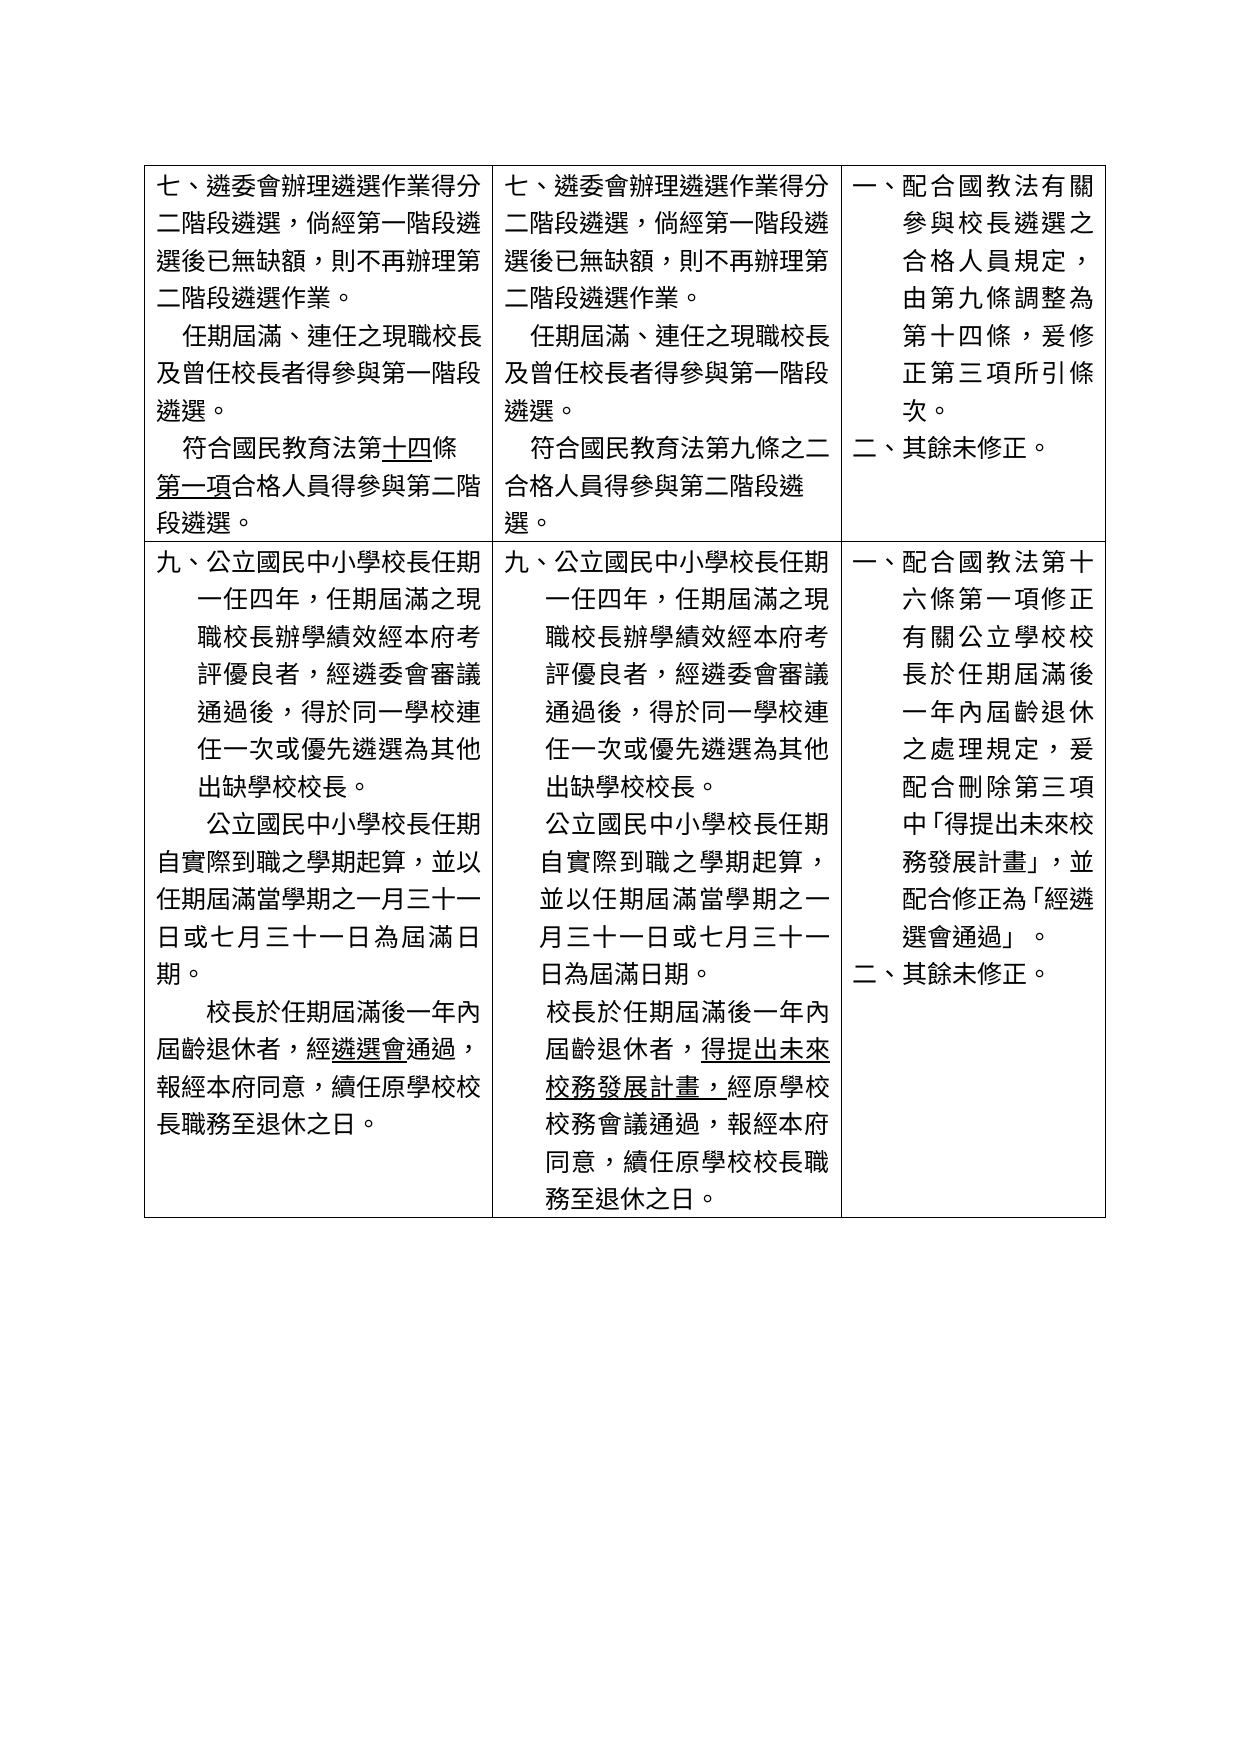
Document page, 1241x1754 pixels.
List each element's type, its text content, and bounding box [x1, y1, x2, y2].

table_cell 七、遴委會辦理遴選作業得分二階段遴選，倘經第一階段遴選後已無缺額，則不再辦理第二階段遴選作業。 任期屆滿、連任之現職校長及曾任校長者得參與第一階段遴選。 符合國民教育法第九條之二合格人員得參與第二階段遴選。 [493, 166, 841, 541]
table_cell 九、公立國民中小學校長任期一任四年，任期屆滿之現職校長辦學績效經本府考評優良者，經遴委會審議通過後，得於同一學校連任一次或優先遴選為其他出缺學校校長。 公立國民中小學校長任期自實際到職之學期起算，並以任期屆滿當學期之一月三十一日或七月三十一日為屆滿日期。 校長於任期屆滿後一年內屆齡退休者，經遴選會通過，報經本府同意，續任原學校校長職務至退休之日。 [145, 542, 492, 1217]
table_cell 配合國教法第十六條第一項修正有關公立學校校長於任期屆滿後一年內屆齡退休之處理規定，爰配合刪除第三項中「得提出未來校務發展計畫」，並配合修正為「經遴選會通過」。 其餘未修正。 [842, 542, 1105, 1217]
table_cell 七、遴委會辦理遴選作業得分二階段遴選，倘經第一階段遴選後已無缺額，則不再辦理第二階段遴選作業。 任期屆滿、連任之現職校長及曾任校長者得參與第一階段遴選。 符合國民教育法第十四條第一項合格人員得參與第二階段遴選。 [145, 166, 492, 541]
table_cell 九、公立國民中小學校長任期一任四年，任期屆滿之現職校長辦學績效經本府考評優良者，經遴委會審議通過後，得於同一學校連任一次或優先遴選為其他出缺學校校長。 公立國民中小學校長任期自實際到職之學期起算，並以任期屆滿當學期之一月三十一日或七月三十一日為屆滿日期。 校長於任期屆滿後一年內屆齡退休者，得提出未來校務發展計畫，經原學校校務會議通過，報經本府同意，續任原學校校長職務至退休之日。 [493, 542, 841, 1217]
table_cell 配合國教法有關參與校長遴選之合格人員規定，由第九條調整為第十四條，爰修正第三項所引條次。 其餘未修正。 [842, 166, 1105, 541]
